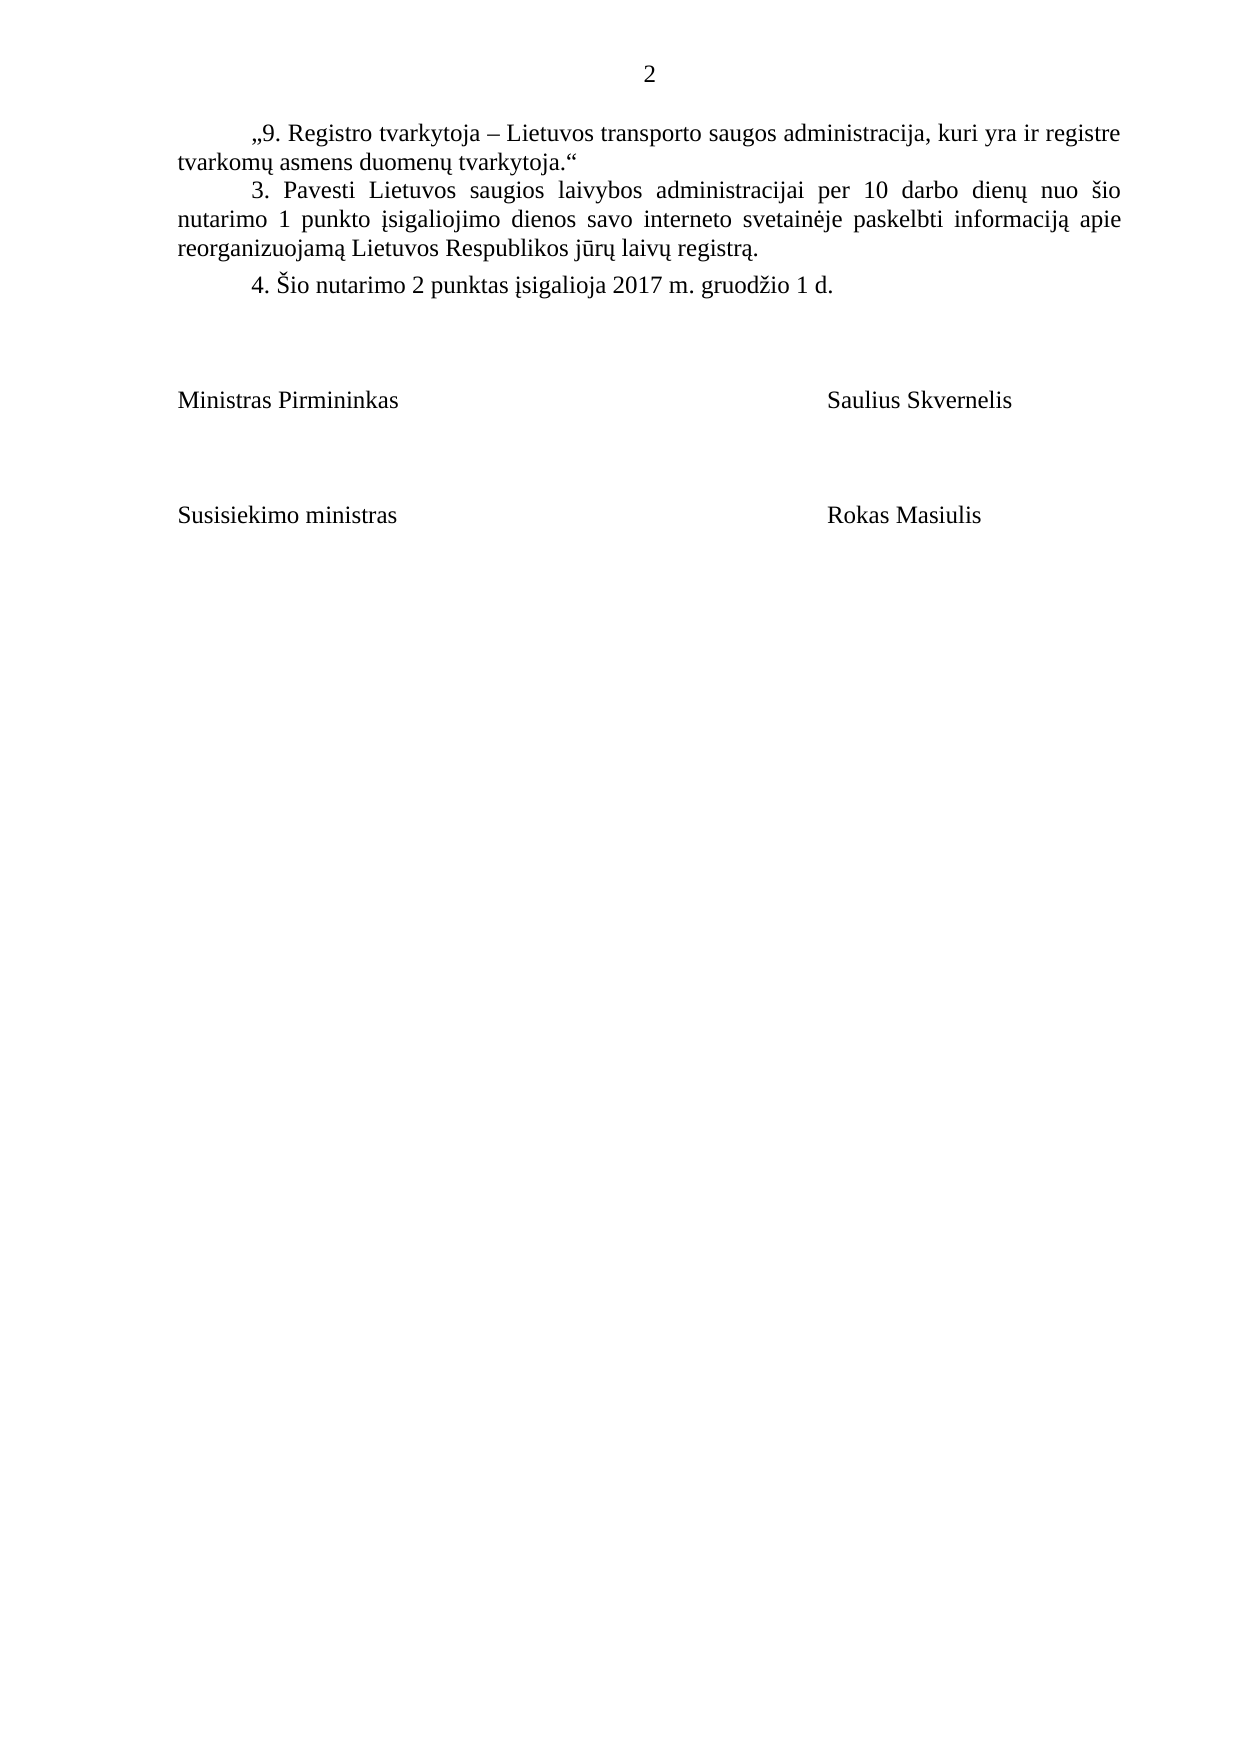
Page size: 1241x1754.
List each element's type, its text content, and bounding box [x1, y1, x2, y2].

text Ministras Pirmininkas Saulius Skvernelis [177, 386, 1122, 414]
text 4. Šio nutarimo 2 punktas įsigalioja 2017 m. gruodžio 1 d. [177, 262, 1122, 299]
text „9. Registro tvarkytoja – Lietuvos transporto saugos administracija, kuri yra ir registre tvarkomų asmens duomenų tvarkytoja.“ [177, 118, 1122, 176]
text Susisiekimo ministras Rokas Masiulis [177, 501, 1122, 529]
text 3. Pavesti Lietuvos saugios laivybos administracijai per 10 darbo dienų nuo šio nutarimo 1 punkto įsigaliojimo dienos savo interneto svetainėje paskelbti informaciją apie reorganizuojamą Lietuvos Respublikos jūrų laivų registrą. [177, 176, 1122, 262]
